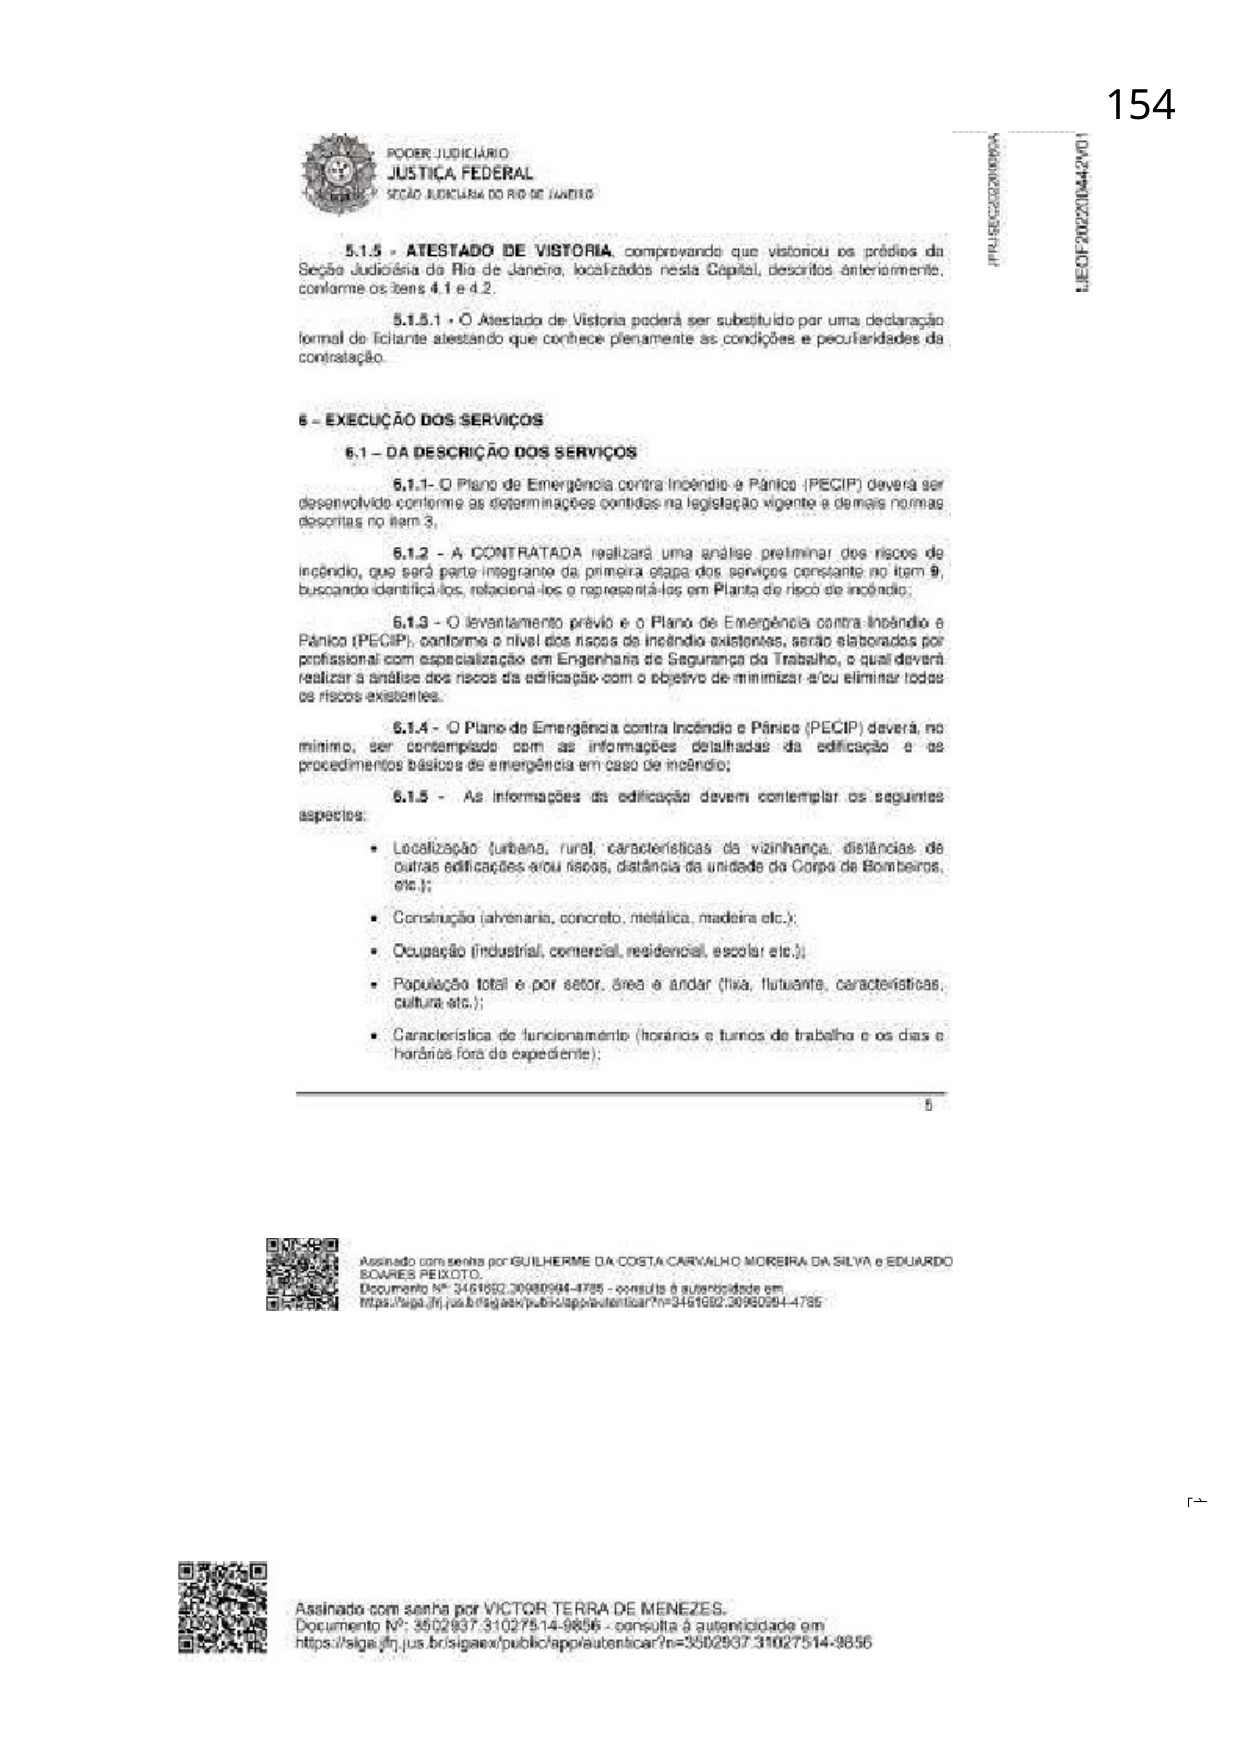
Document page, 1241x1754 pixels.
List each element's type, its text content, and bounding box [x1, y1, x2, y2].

text 111111111111111111111111111111 11111111111111111111111111111111111111111111111111111111 [296, 132, 1211, 1111]
text 「亠 [236, 1494, 1207, 1514]
